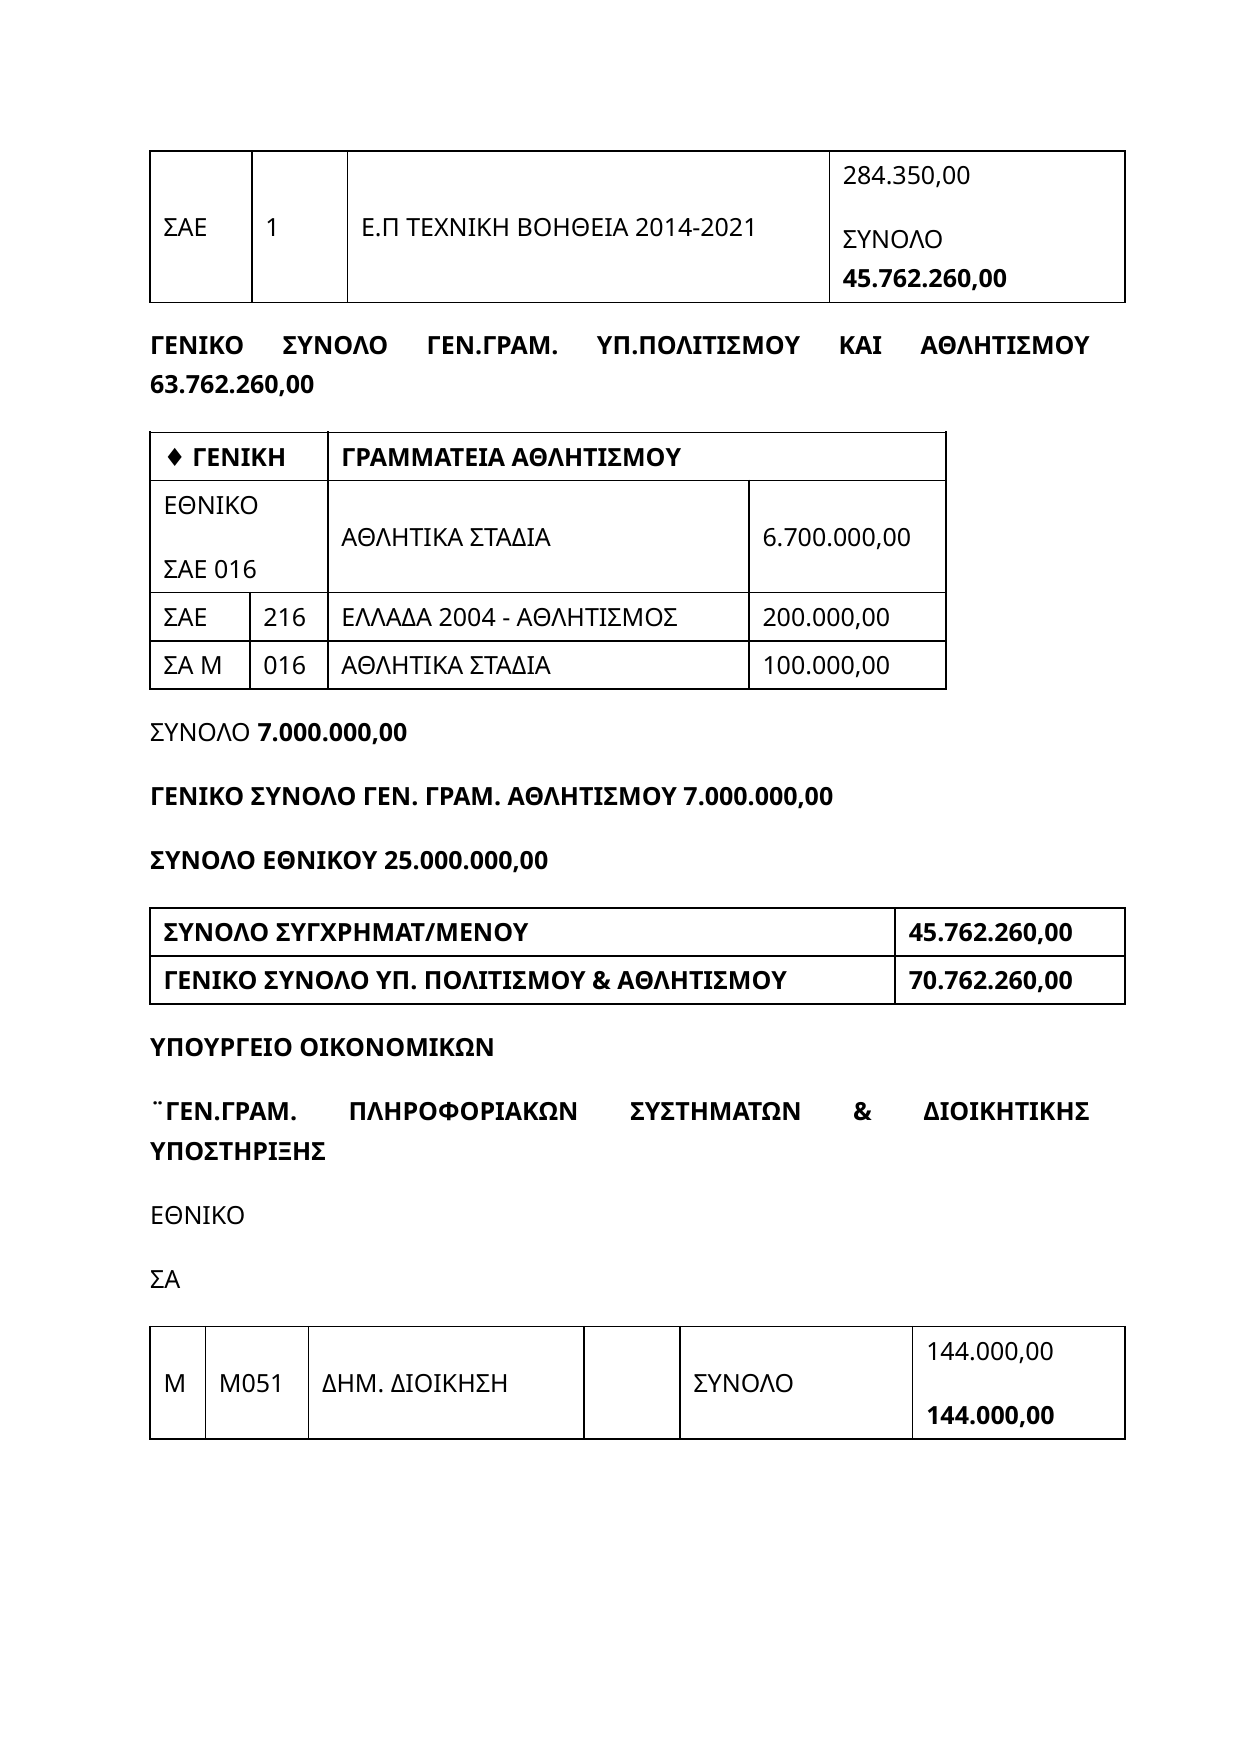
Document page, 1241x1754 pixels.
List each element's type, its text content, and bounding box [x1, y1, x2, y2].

table_cell ΣΑΕ [151, 593, 249, 640]
table_cell 216 [251, 593, 327, 640]
table_cell 016 [251, 642, 327, 688]
table_header ΔΗΜ. ΔΙΟΙΚΗΣΗ [309, 1327, 583, 1438]
table_cell ΣΑΕ [151, 152, 251, 301]
text ΣΥΝΟΛΟ ΕΘΝΙΚΟΥ 25.000.000,00 [150, 843, 1090, 877]
table_header 45.762.260,00 [896, 909, 1124, 955]
table_cell ΣΑ Μ [151, 642, 249, 688]
table_header ΓΡΑΜΜΑΤΕΙΑ ΑΘΛΗΤΙΣΜΟΥ [329, 433, 945, 479]
table_cell ΕΘΝΙΚΟ ΣΑΕ 016 [151, 481, 327, 592]
text ΣΑ [150, 1262, 1090, 1296]
text ΓΕΝΙΚΟ ΣΥΝΟΛΟ ΓΕΝ. ΓΡΑΜ. ΑΘΛΗΤΙΣΜΟΥ 7.000.000,00 [150, 779, 1090, 813]
text ΕΘΝΙΚΟ [150, 1197, 1090, 1231]
table_cell 200.000,00 [750, 593, 945, 640]
text ΥΠΟΥΡΓΕΙΟ ΟΙΚΟΝΟΜΙΚΩΝ [150, 1030, 1090, 1064]
table_cell ΑΘΛΗΤΙΚΑ ΣΤΑΔΙΑ [329, 481, 748, 592]
table_cell ΕΛΛΑΔΑ 2004 - ΑΘΛΗΤΙΣΜΟΣ [329, 593, 748, 640]
table_cell 6.700.000,00 [750, 481, 945, 592]
table_header [585, 1327, 679, 1438]
table_header ♦ ΓΕΝΙΚΗ [151, 433, 327, 479]
table_header Μ [151, 1327, 205, 1438]
table_cell 70.762.260,00 [896, 957, 1124, 1003]
table_header ΣΥΝΟΛΟ ΣΥΓΧΡΗΜΑΤ/ΜΕΝΟΥ [151, 909, 894, 955]
table_cell 100.000,00 [750, 642, 945, 688]
text ¨ΓΕΝ.ΓΡΑΜ. ΠΛΗΡΟΦΟΡΙΑΚΩΝ ΣΥΣΤΗΜΑΤΩΝ & ΔΙΟΙΚΗΤΙΚΗΣ ΥΠΟΣΤΗΡΙΞΗΣ [150, 1094, 1090, 1167]
table_cell ΓΕΝΙΚΟ ΣΥΝΟΛΟ ΥΠ. ΠΟΛΙΤΙΣΜΟΥ & ΑΘΛΗΤΙΣΜΟΥ [151, 957, 894, 1003]
table_header 144.000,00 144.000,00 [913, 1327, 1124, 1438]
table_cell Ε.Π ΤΕΧΝΙΚΗ ΒΟΗΘΕΙΑ 2014-2021 [348, 152, 829, 301]
table_header ΣΥΝΟΛΟ [681, 1327, 912, 1438]
text ΓΕΝΙΚΟ ΣΥΝΟΛΟ ΓΕΝ.ΓΡΑΜ. ΥΠ.ΠΟΛΙΤΙΣΜΟΥ ΚΑΙ ΑΘΛΗΤΙΣΜΟΥ 63.762.260,00 [150, 328, 1090, 401]
table_header Μ051 [206, 1327, 308, 1438]
table_cell 284.350,00 ΣΥΝΟΛΟ 45.762.260,00 [830, 152, 1124, 301]
table_cell 1 [253, 152, 347, 301]
table_cell ΑΘΛΗΤΙΚΑ ΣΤΑΔΙΑ [329, 642, 748, 688]
text ΣΥΝΟΛΟ 7.000.000,00 [150, 714, 1090, 749]
